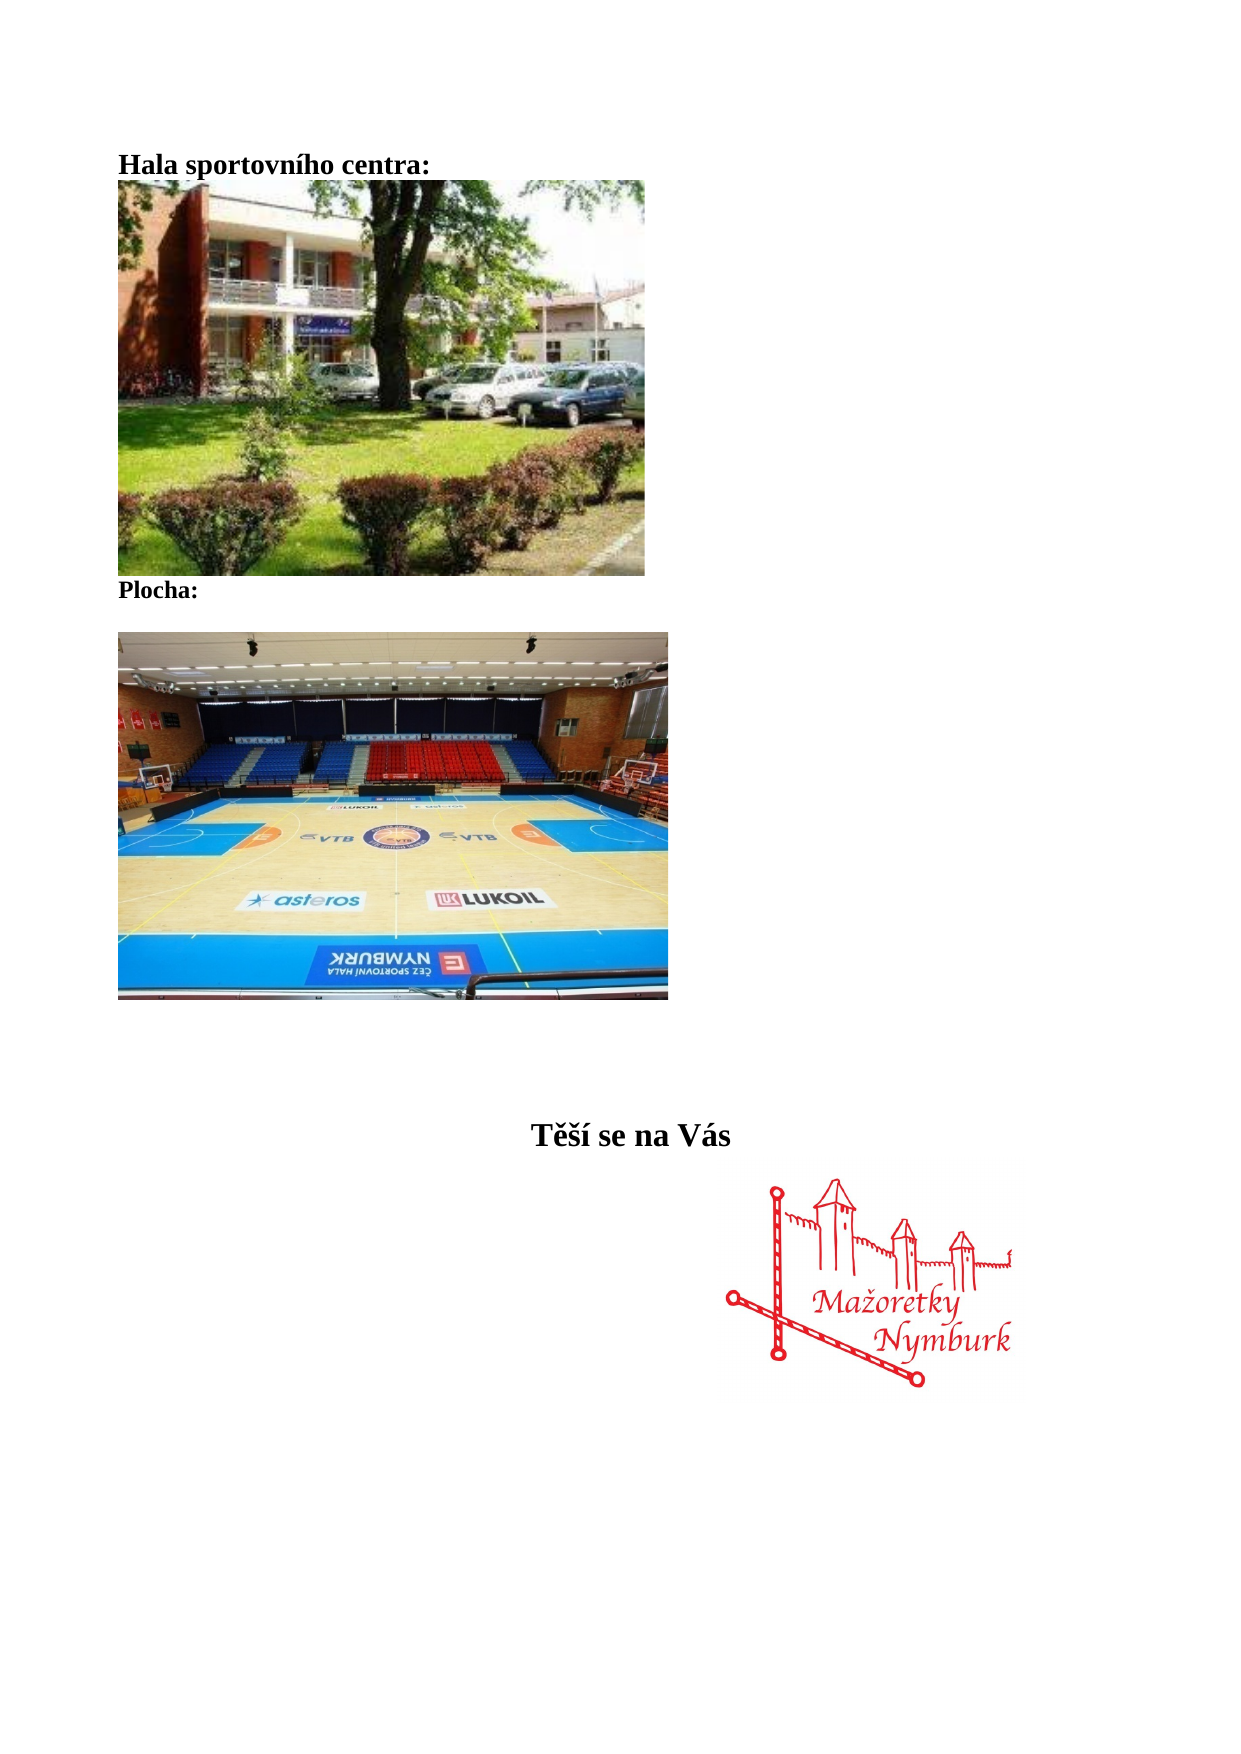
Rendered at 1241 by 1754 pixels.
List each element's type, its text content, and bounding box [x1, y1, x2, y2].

text Těší se na Vás [118, 1115, 1122, 1153]
picture [118, 632, 669, 1000]
picture [717, 1157, 1027, 1403]
text Hala sportovního centra: [118, 147, 1122, 180]
text Plocha: [118, 575, 1122, 604]
picture [118, 180, 645, 576]
